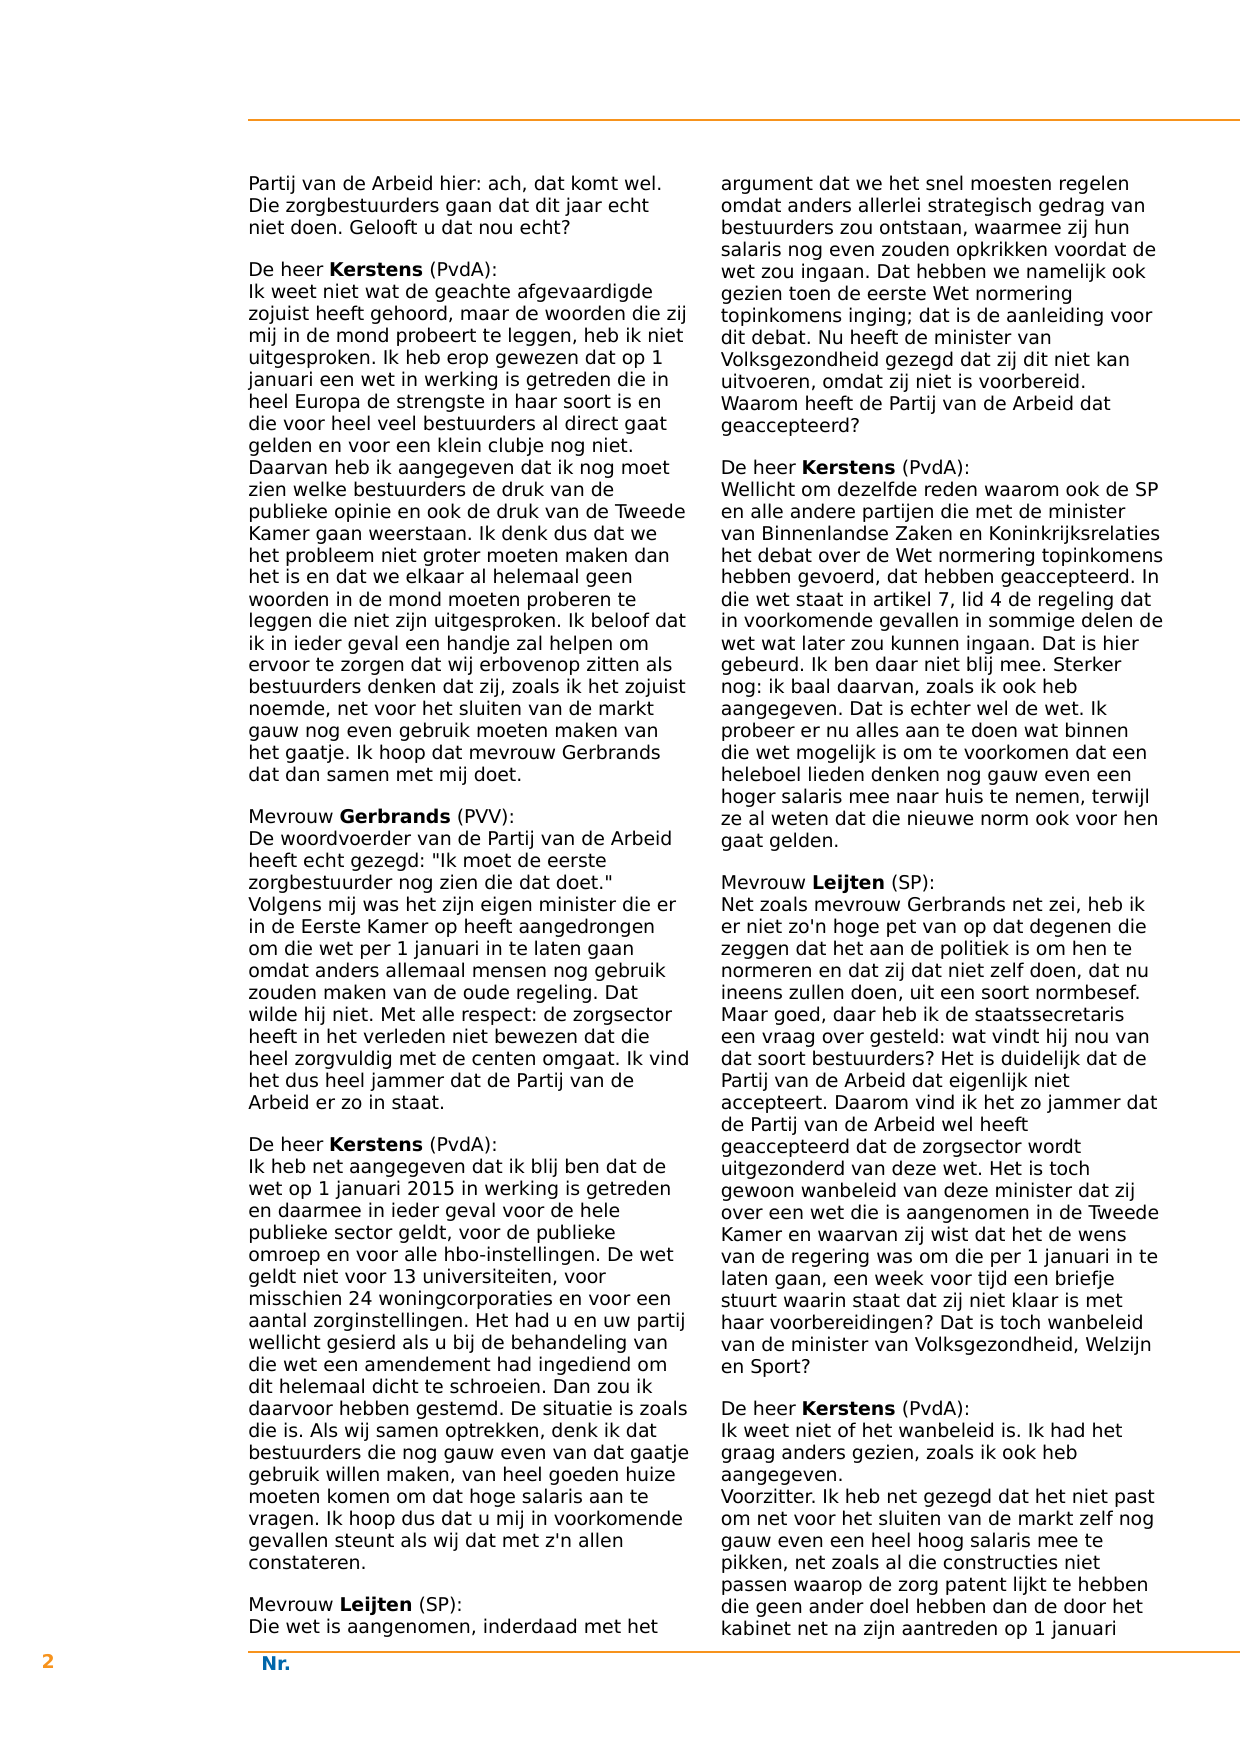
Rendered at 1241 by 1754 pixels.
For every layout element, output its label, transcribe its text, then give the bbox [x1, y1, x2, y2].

text Voorzitter. Ik heb net gezegd dat het niet past om net voor het sluiten van de markt zelf nog gauw even een heel hoog salaris mee te pikken, net zoals al die constructies niet passen waarop de zorg patent lijkt te hebben die geen ander doel hebben dan de door het kabinet net na zijn aantreden op 1 januari [721, 1486, 1163, 1639]
text De woordvoerder van de Partij van de Arbeid heeft echt gezegd: "Ik moet de eerste zorgbestuurder nog zien die dat doet." Volgens mij was het zijn eigen minister die er in de Eerste Kamer op heeft aangedrongen om die wet per 1 januari in te laten gaan omdat anders allemaal mensen nog gebruik zouden maken van de oude regeling. Dat wilde hij niet. Met alle respect: de zorgsector heeft in het verleden niet bewezen dat die heel zorgvuldig met de centen omgaat. Ik vind het dus heel jammer dat de Partij van de Arbeid er zo in staat. [248, 828, 691, 1114]
text Ik weet niet wat de geachte afgevaardigde zojuist heeft gehoord, maar de woorden die zij mij in de mond probeert te leggen, heb ik niet uitgesproken. Ik heb erop gewezen dat op 1 januari een wet in werking is getreden die in heel Europa de strengste in haar soort is en die voor heel veel bestuurders al direct gaat gelden en voor een klein clubje nog niet. Daarvan heb ik aangegeven dat ik nog moet zien welke bestuurders de druk van de publieke opinie en ook de druk van de Tweede Kamer gaan weerstaan. Ik denk dus dat we het probleem niet groter moeten maken dan het is en dat we elkaar al helemaal geen woorden in de mond moeten proberen te leggen die niet zijn uitgesproken. Ik beloof dat ik in ieder geval een handje zal helpen om ervoor te zorgen dat wij erbovenop zitten als bestuurders denken dat zij, zoals ik het zojuist noemde, net voor het sluiten van de markt gauw nog even gebruik moeten maken van het gaatje. Ik hoop dat mevrouw Gerbrands dat dan samen met mij doet. [248, 281, 691, 786]
text De heer Kerstens (PvdA): [721, 1398, 1163, 1420]
text Partij van de Arbeid hier: ach, dat komt wel. Die zorgbestuurders gaan dat dit jaar echt niet doen. Gelooft u dat nou echt? [248, 173, 691, 239]
text De heer Kerstens (PvdA): [721, 457, 1163, 478]
text Ik weet niet of het wanbeleid is. Ik had het graag anders gezien, zoals ik ook heb aangegeven. [721, 1420, 1163, 1486]
text Net zoals mevrouw Gerbrands net zei, heb ik er niet zo'n hoge pet van op dat degenen die zeggen dat het aan de politiek is om hen te normeren en dat zij dat niet zelf doen, dat nu ineens zullen doen, uit een soort normbesef. Maar goed, daar heb ik de staatssecretaris een vraag over gesteld: wat vindt hij nou van dat soort bestuurders? Het is duidelijk dat de Partij van de Arbeid dat eigenlijk niet accepteert. Daarom vind ik het zo jammer dat de Partij van de Arbeid wel heeft geaccepteerd dat de zorgsector wordt uitgezonderd van deze wet. Het is toch gewoon wanbeleid van deze minister dat zij over een wet die is aangenomen in de Tweede Kamer en waarvan zij wist dat het de wens van de regering was om die per 1 januari in te laten gaan, een week voor tijd een briefje stuurt waarin staat dat zij niet klaar is met haar voorbereidingen? Dat is toch wanbeleid van de minister van Volksgezondheid, Welzijn en Sport? [721, 894, 1163, 1378]
text Mevrouw Leijten (SP): [721, 872, 1163, 894]
text Wellicht om dezelfde reden waarom ook de SP en alle andere partijen die met de minister van Binnenlandse Zaken en Koninkrijksrelaties het debat over de Wet normering topinkomens hebben gevoerd, dat hebben geaccepteerd. In die wet staat in artikel 7, lid 4 de regeling dat in voorkomende gevallen in sommige delen de wet wat later zou kunnen ingaan. Dat is hier gebeurd. Ik ben daar niet blij mee. Sterker nog: ik baal daarvan, zoals ik ook heb aangegeven. Dat is echter wel de wet. Ik probeer er nu alles aan te doen wat binnen die wet mogelijk is om te voorkomen dat een heleboel lieden denken nog gauw even een hoger salaris mee naar huis te nemen, terwijl ze al weten dat die nieuwe norm ook voor hen gaat gelden. [721, 478, 1163, 852]
text De heer Kerstens (PvdA): [248, 1134, 691, 1156]
text Mevrouw Gerbrands (PVV): [248, 806, 691, 828]
text Mevrouw Leijten (SP): [248, 1593, 691, 1616]
text Die wet is aangenomen, inderdaad met het [248, 1616, 691, 1637]
text De heer Kerstens (PvdA): [248, 259, 691, 281]
text argument dat we het snel moesten regelen omdat anders allerlei strategisch gedrag van bestuurders zou ontstaan, waarmee zij hun salaris nog even zouden opkrikken voordat de wet zou ingaan. Dat hebben we namelijk ook gezien toen de eerste Wet normering topinkomens inging; dat is de aanleiding voor dit debat. Nu heeft de minister van Volksgezondheid gezegd dat zij dit niet kan uitvoeren, omdat zij niet is voorbereid. Waarom heeft de Partij van de Arbeid dat geaccepteerd? [721, 173, 1163, 437]
text Ik heb net aangegeven dat ik blij ben dat de wet op 1 januari 2015 in werking is getreden en daarmee in ieder geval voor de hele publieke sector geldt, voor de publieke omroep en voor alle hbo-instellingen. De wet geldt niet voor 13 universiteiten, voor misschien 24 woningcorporaties en voor een aantal zorginstellingen. Het had u en uw partij wellicht gesierd als u bij de behandeling van die wet een amendement had ingediend om dit helemaal dicht te schroeien. Dan zou ik daarvoor hebben gestemd. De situatie is zoals die is. Als wij samen optrekken, denk ik dat bestuurders die nog gauw even van dat gaatje gebruik willen maken, van heel goeden huize moeten komen om dat hoge salaris aan te vragen. Ik hoop dus dat u mij in voorkomende gevallen steunt als wij dat met z'n allen constateren. [248, 1156, 691, 1573]
